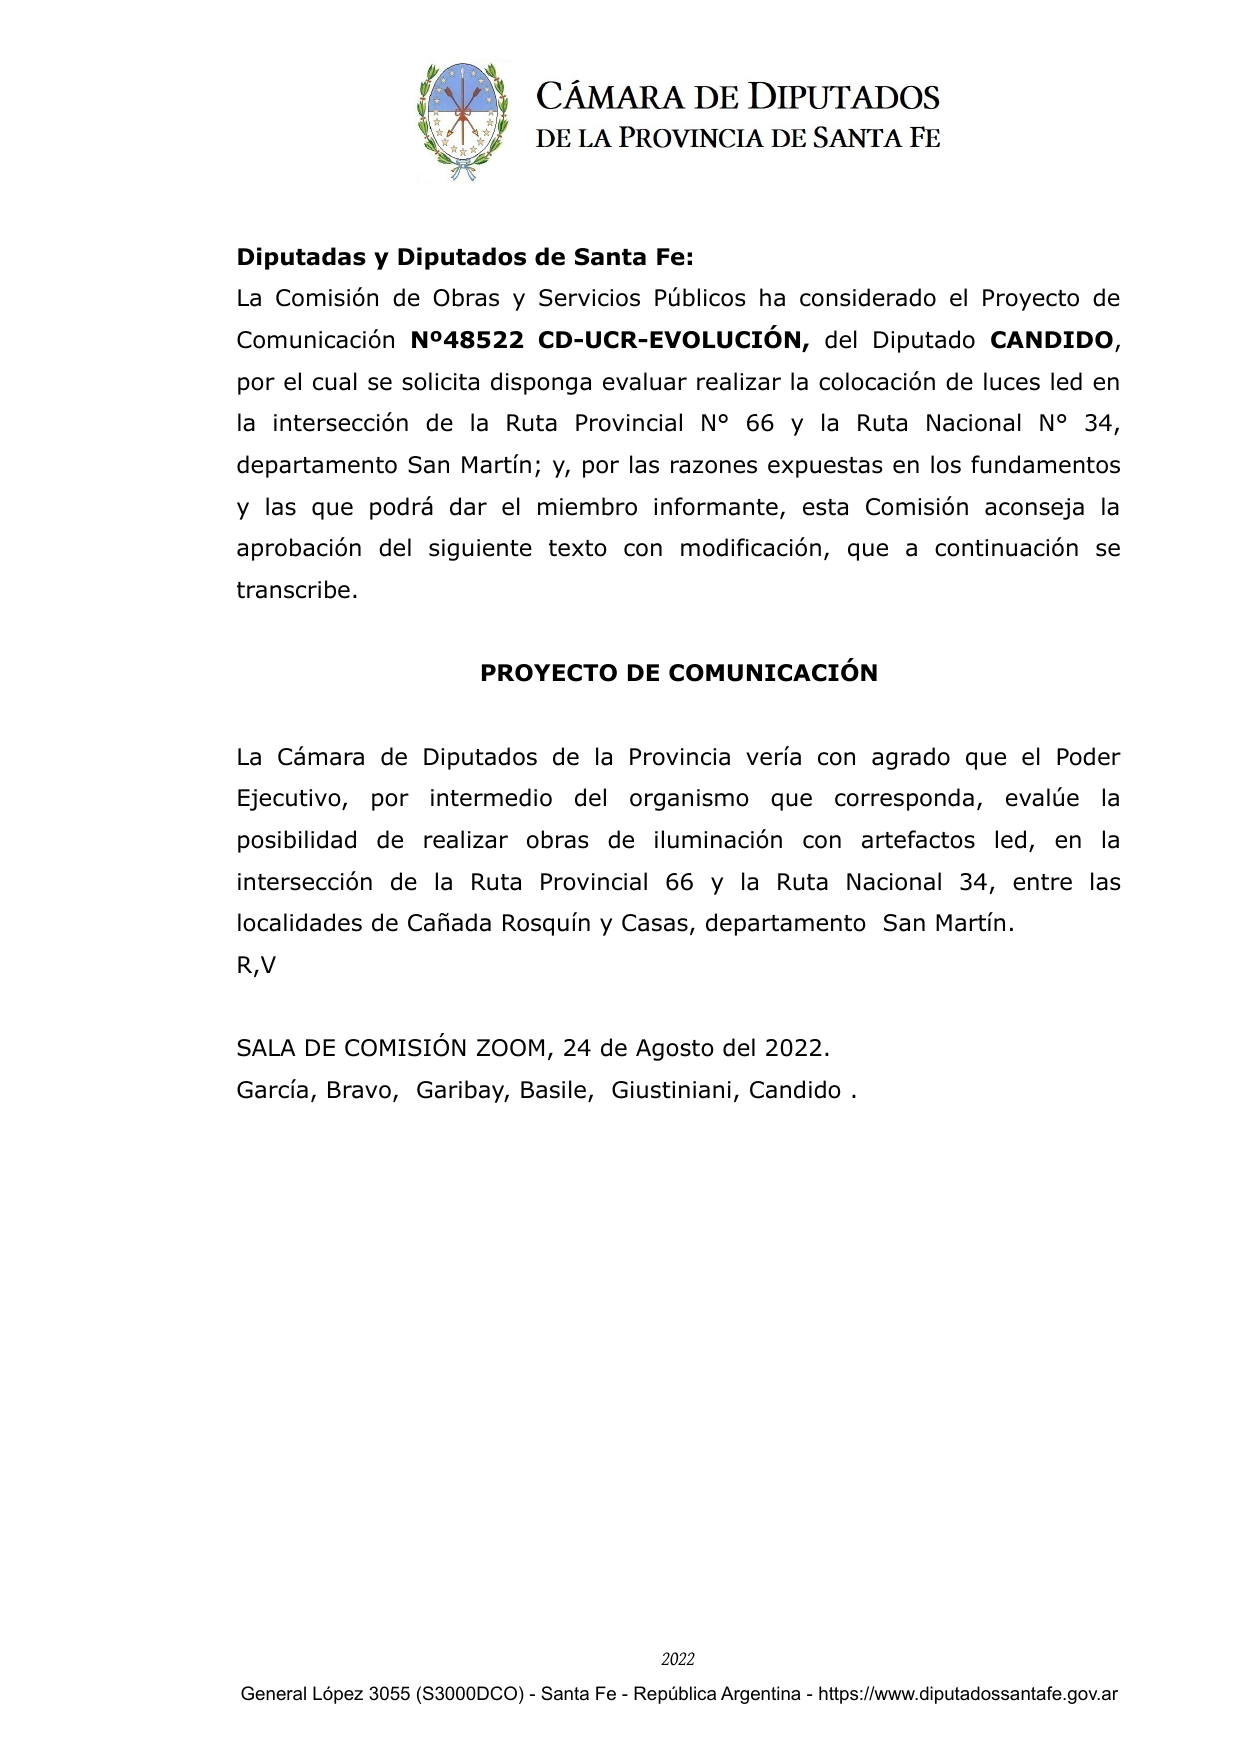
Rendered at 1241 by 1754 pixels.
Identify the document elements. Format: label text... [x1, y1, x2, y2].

text García, Bravo, Garibay, Basile, Giustiniani, Candido . [236, 1076, 1122, 1103]
text La Cámara de Diputados de la Provincia vería con agrado que el Poder Ejecutivo, por intermedio del organismo que corresponda, evalúe la posibilidad de realizar obras de iluminación con artefactos led, en la intersección de la Ruta Provincial 66 y la Ruta Nacional 34, entre las localidades de Cañada Rosquín y Casas, departamento San Martín. [236, 742, 1122, 937]
text Diputadas y Diputados de Santa Fe: [236, 242, 1122, 270]
text SALA DE COMISIÓN ZOOM, 24 de Agosto del 2022. [236, 1034, 1122, 1062]
text La Comisión de Obras y Servicios Públicos ha considerado el Proyecto de Comunicación Nº48522 CD-UCR-EVOLUCIÓN, del Diputado CANDIDO, por el cual se solicita disponga evaluar realizar la colocación de luces led en la intersección de la Ruta Provincial N° 66 y la Ruta Nacional N° 34, departamento San Martín; y, por las razones expuestas en los fundamentos y las que podrá dar el miembro informante, esta Comisión aconseja la aprobación del siguiente texto con modificación, que a continuación se transcribe. [236, 284, 1122, 603]
text R,V [236, 951, 1122, 978]
picture [413, 59, 945, 183]
text PROYECTO DE COMUNICACIÓN [236, 659, 1122, 687]
